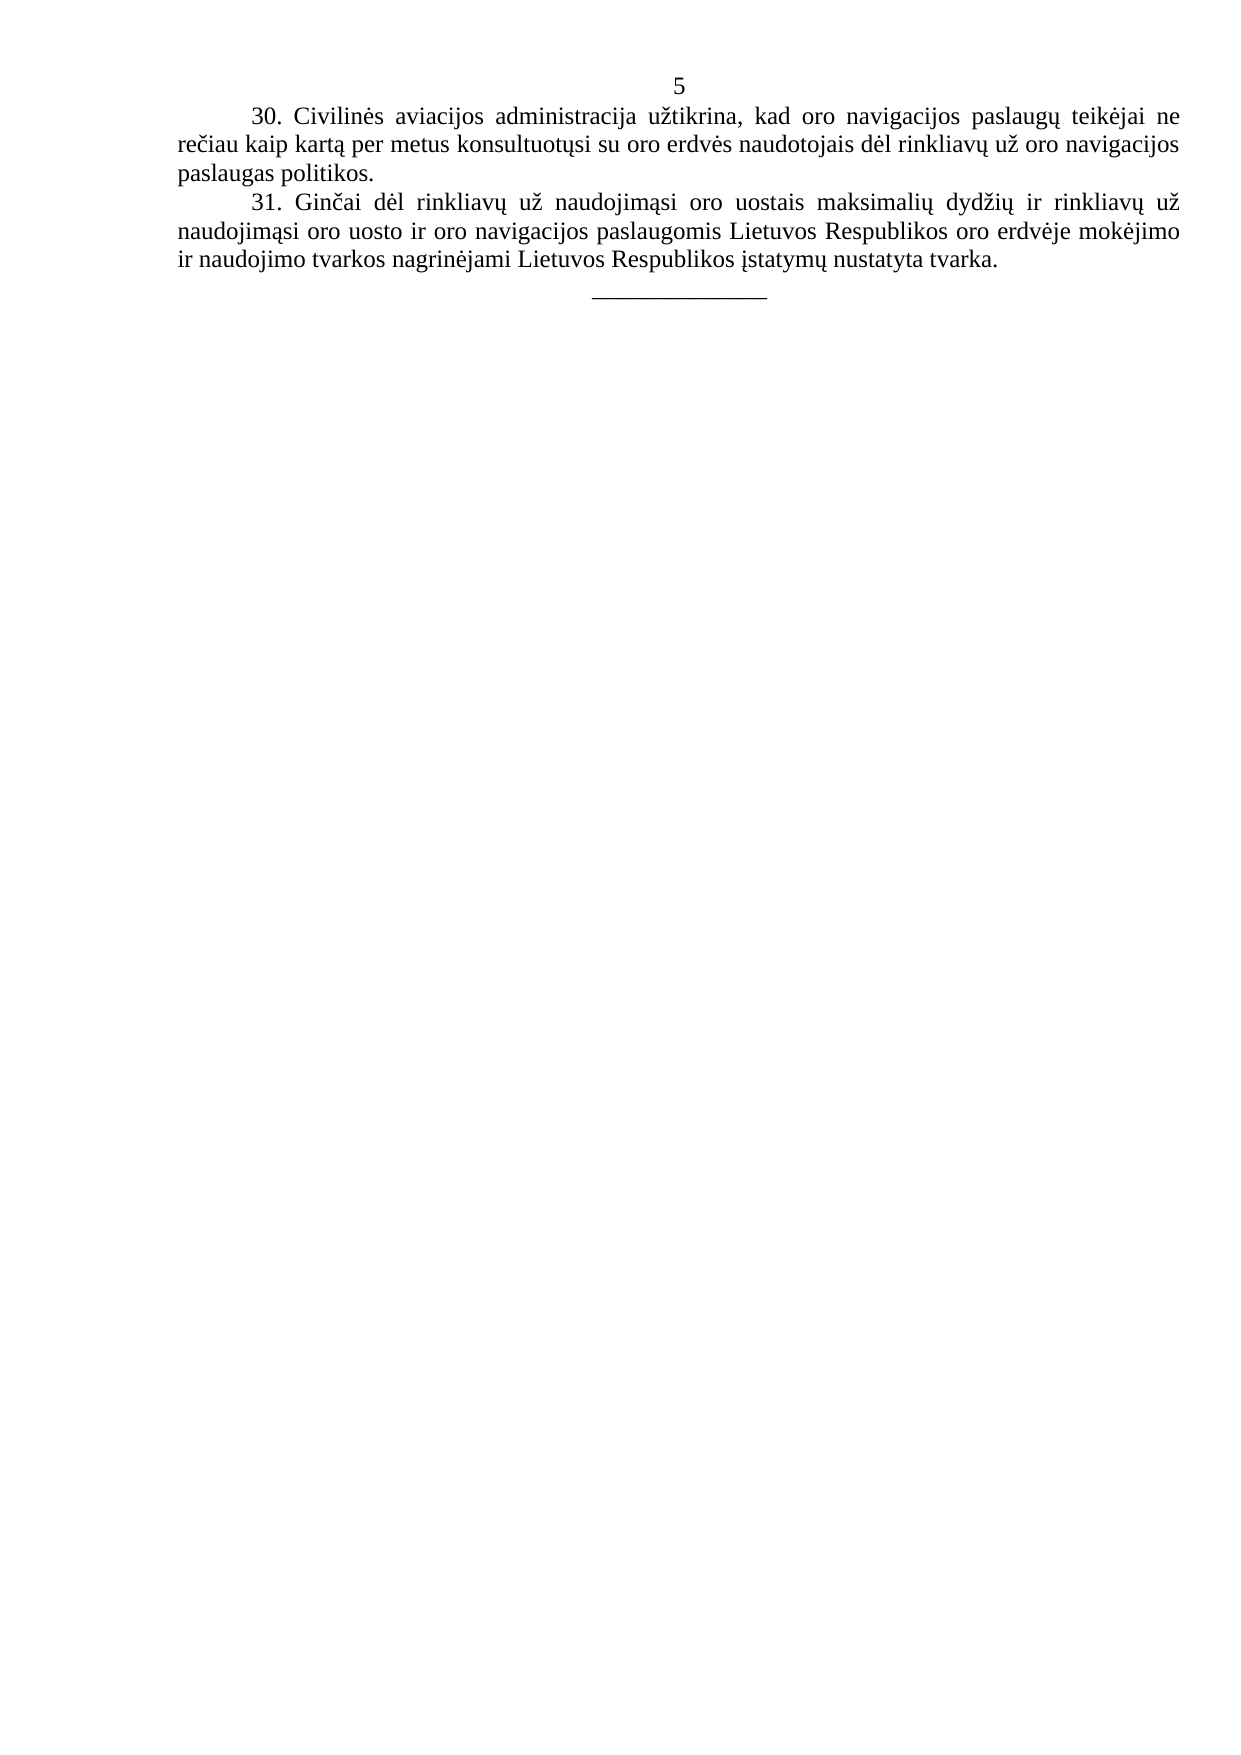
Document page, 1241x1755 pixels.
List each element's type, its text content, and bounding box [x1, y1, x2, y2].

text 31. Ginčai dėl rinkliavų už naudojimąsi oro uostais maksimalių dydžių ir rinkliavų už naudojimąsi oro uosto ir oro navigacijos paslaugomis Lietuvos Respublikos oro erdvėje mokėjimo ir naudojimo tvarkos nagrinėjami Lietuvos Respublikos įstatymų nustatyta tvarka. [177, 187, 1181, 273]
text 30. Civilinės aviacijos administracija užtikrina, kad oro navigacijos paslaugų teikėjai ne rečiau kaip kartą per metus konsultuotųsi su oro erdvės naudotojais dėl rinkliavų už oro navigacijos paslaugas politikos. [177, 101, 1181, 187]
text ______________ [177, 273, 1181, 302]
